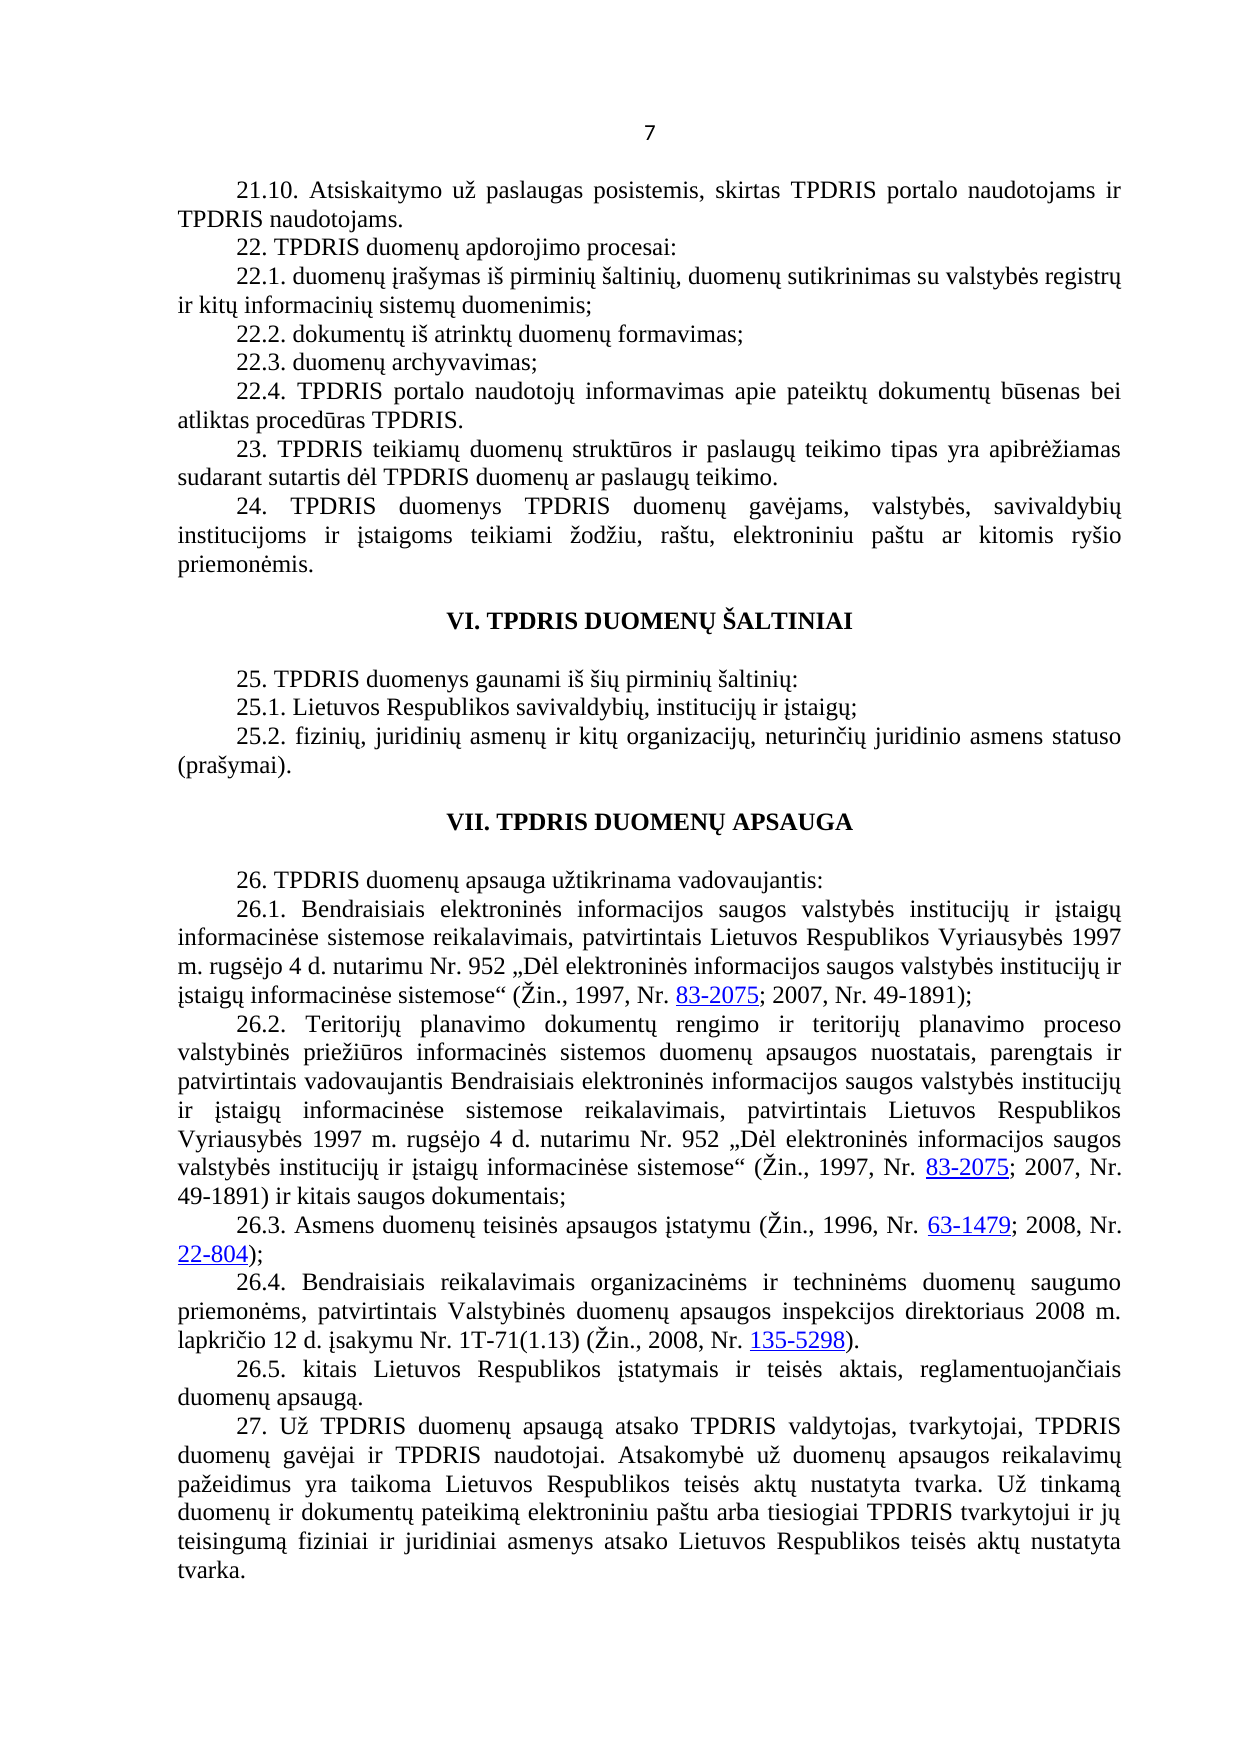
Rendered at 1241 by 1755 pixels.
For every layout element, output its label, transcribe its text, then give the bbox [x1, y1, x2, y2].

text 22.4. TPDRIS portalo naudotojų informavimas apie pateiktų dokumentų būsenas bei atliktas procedūras TPDRIS. [177, 376, 1122, 434]
text 27. Už TPDRIS duomenų apsaugą atsako TPDRIS valdytojas, tvarkytojai, TPDRIS duomenų gavėjai ir TPDRIS naudotojai. Atsakomybė už duomenų apsaugos reikalavimų pažeidimus yra taikoma Lietuvos Respublikos teisės aktų nustatyta tvarka. Už tinkamą duomenų ir dokumentų pateikimą elektroniniu paštu arba tiesiogiai TPDRIS tvarkytojui ir jų teisingumą fiziniai ir juridiniai asmenys atsako Lietuvos Respublikos teisės aktų nustatyta tvarka. [177, 1411, 1122, 1584]
text 25.1. Lietuvos Respublikos savivaldybių, institucijų ir įstaigų; [177, 692, 1122, 721]
text 26.5. kitais Lietuvos Respublikos įstatymais ir teisės aktais, reglamentuojančiais duomenų apsaugą. [177, 1354, 1122, 1411]
text VI. TPDRIS duomenų šaltiniai [177, 606, 1122, 635]
text 24. TPDRIS duomenys TPDRIS duomenų gavėjams, valstybės, savivaldybių institucijoms ir įstaigoms teikiami žodžiu, raštu, elektroniniu paštu ar kitomis ryšio priemonėmis. [177, 491, 1122, 577]
text 26.1. Bendraisiais elektroninės informacijos saugos valstybės institucijų ir įstaigų informacinėse sistemose reikalavimais, patvirtintais Lietuvos Respublikos Vyriausybės 1997 m. rugsėjo 4 d. nutarimu Nr. 952 „Dėl elektroninės informacijos saugos valstybės institucijų ir įstaigų informacinėse sistemose“ (Žin., 1997, Nr. 83-2075; 2007, Nr. 49-1891); [177, 894, 1122, 1009]
text 22.2. dokumentų iš atrinktų duomenų formavimas; [177, 319, 1122, 347]
text 23. TPDRIS teikiamų duomenų struktūros ir paslaugų teikimo tipas yra apibrėžiamas sudarant sutartis dėl TPDRIS duomenų ar paslaugų teikimo. [177, 434, 1122, 491]
text 26.3. Asmens duomenų teisinės apsaugos įstatymu (Žin., 1996, Nr. 63-1479; 2008, Nr. 22-804); [177, 1210, 1122, 1267]
text 26.2. Teritorijų planavimo dokumentų rengimo ir teritorijų planavimo proceso valstybinės priežiūros informacinės sistemos duomenų apsaugos nuostatais, parengtais ir patvirtintais vadovaujantis Bendraisiais elektroninės informacijos saugos valstybės institucijų ir įstaigų informacinėse sistemose reikalavimais, patvirtintais Lietuvos Respublikos Vyriausybės 1997 m. rugsėjo 4 d. nutarimu Nr. 952 „Dėl elektroninės informacijos saugos valstybės institucijų ir įstaigų informacinėse sistemose“ (Žin., 1997, Nr. 83-2075; 2007, Nr. 49-1891) ir kitais saugos dokumentais; [177, 1009, 1122, 1210]
text 25.2. fizinių, juridinių asmenų ir kitų organizacijų, neturinčių juridinio asmens statuso (prašymai). [177, 721, 1122, 779]
text VII. TPDRIS duomenų APSAUGA [177, 807, 1122, 836]
text 22.1. duomenų įrašymas iš pirminių šaltinių, duomenų sutikrinimas su valstybės registrų ir kitų informacinių sistemų duomenimis; [177, 261, 1122, 319]
text 22.3. duomenų archyvavimas; [177, 347, 1122, 376]
text 26. TPDRIS duomenų apsauga užtikrinama vadovaujantis: [177, 865, 1122, 894]
text 25. TPDRIS duomenys gaunami iš šių pirminių šaltinių: [177, 664, 1122, 692]
text 22. TPDRIS duomenų apdorojimo procesai: [177, 232, 1122, 261]
text 21.10. Atsiskaitymo už paslaugas posistemis, skirtas TPDRIS portalo naudotojams ir TPDRIS naudotojams. [177, 175, 1122, 232]
text 26.4. Bendraisiais reikalavimais organizacinėms ir techninėms duomenų saugumo priemonėms, patvirtintais Valstybinės duomenų apsaugos inspekcijos direktoriaus 2008 m. lapkričio 12 d. įsakymu Nr. 1T-71(1.13) (Žin., 2008, Nr. 135-5298). [177, 1267, 1122, 1354]
